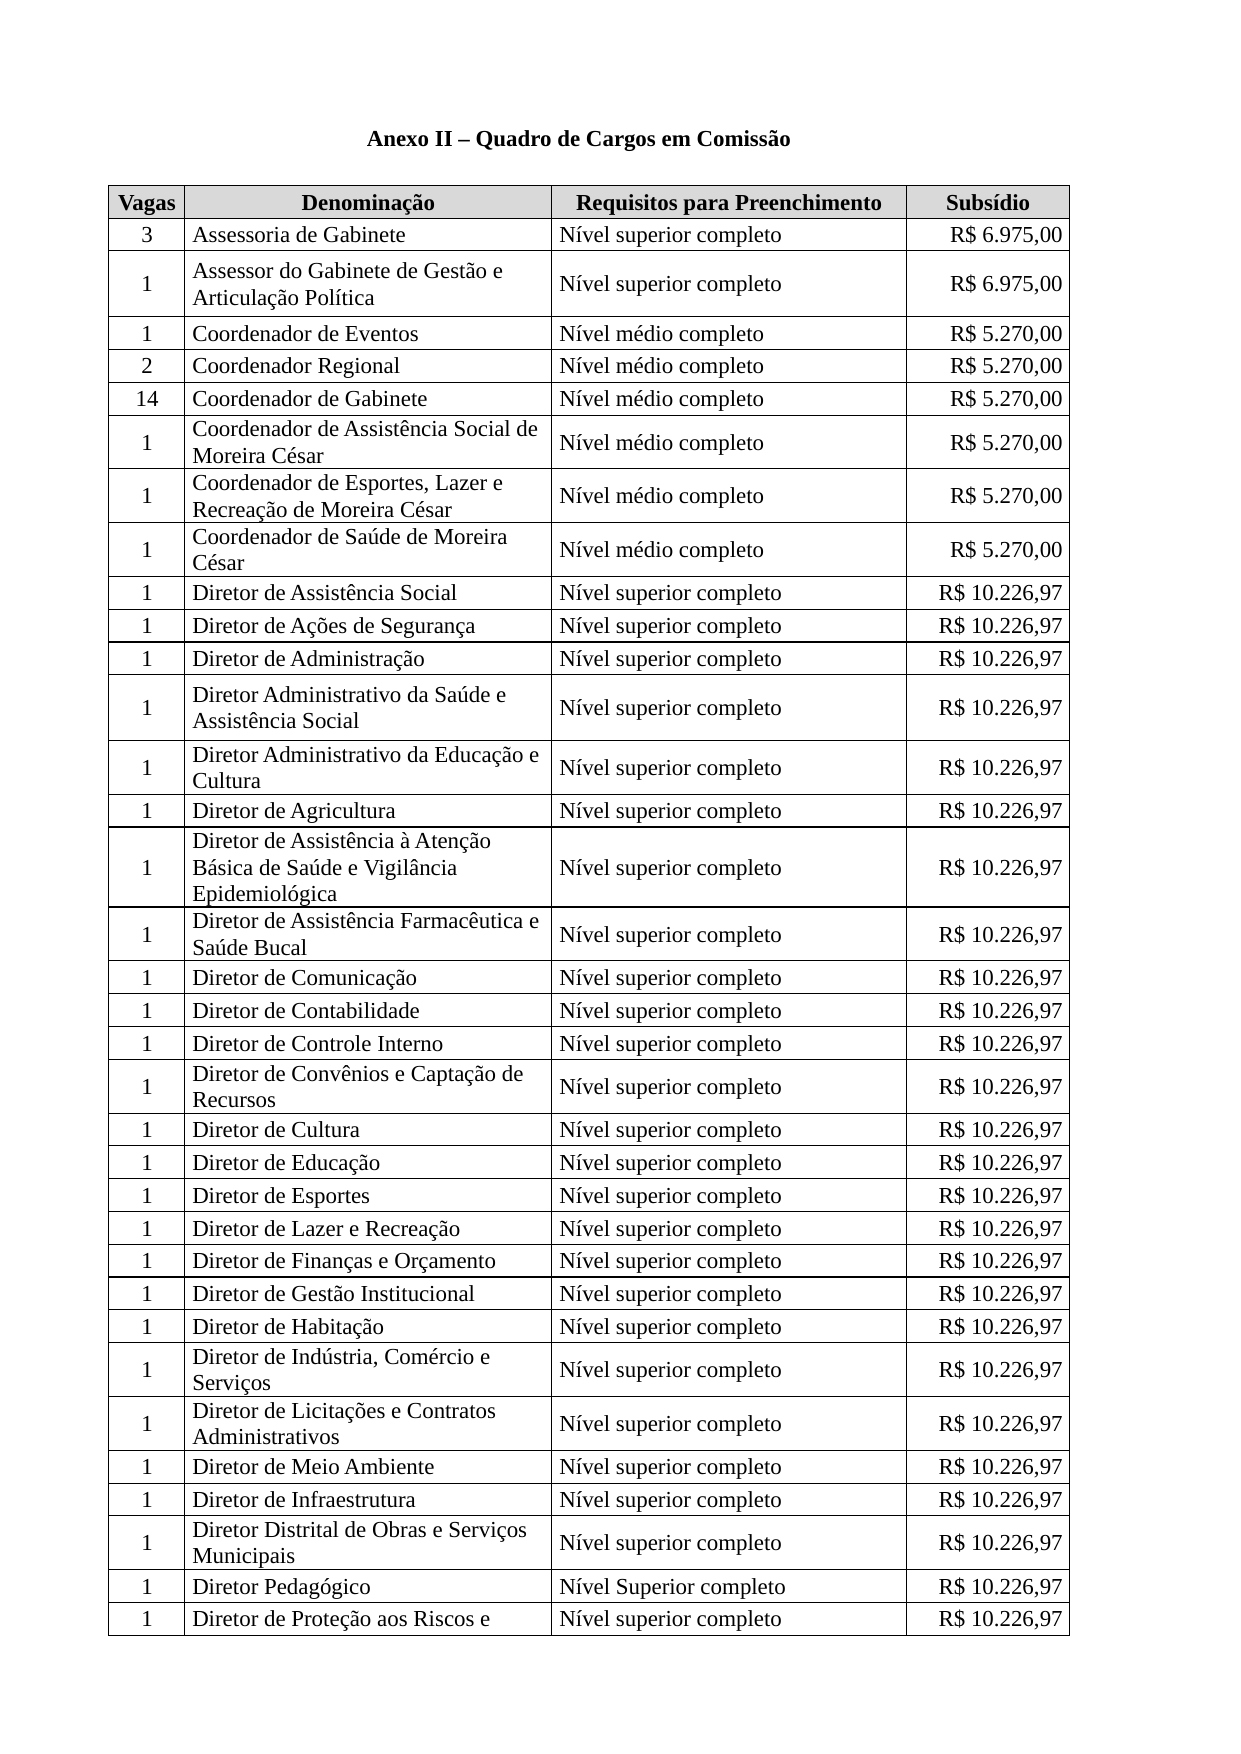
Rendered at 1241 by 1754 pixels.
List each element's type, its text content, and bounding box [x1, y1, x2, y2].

table_cell Diretor de Lazer e Recreação [185, 1212, 551, 1244]
table_cell 1 [109, 1278, 184, 1309]
table_cell R$ 10.226,97 [907, 643, 1069, 674]
table_cell Diretor de Assistência Farmacêutica e Saúde Bucal [185, 908, 551, 960]
table_cell Nível superior completo [552, 675, 906, 740]
table_cell R$ 5.270,00 [907, 350, 1069, 382]
table_cell 1 [109, 523, 184, 576]
table_header Denominação [185, 186, 551, 218]
table_cell Coordenador de Eventos [185, 317, 551, 349]
table_cell 1 [109, 1451, 184, 1482]
table_cell Nível superior completo [552, 1484, 906, 1515]
table_cell Nível médio completo [552, 317, 906, 349]
table_cell R$ 10.226,97 [907, 1060, 1069, 1112]
table_cell Diretor de Indústria, Comércio e Serviços [185, 1343, 551, 1396]
table_cell Diretor de Agricultura [185, 795, 551, 826]
table_cell 1 [109, 1245, 184, 1276]
table_cell 1 [109, 577, 184, 608]
table_cell Diretor de Gestão Institucional [185, 1278, 551, 1309]
table_cell Diretor de Esportes [185, 1179, 551, 1211]
table_cell Diretor de Meio Ambiente [185, 1451, 551, 1482]
table_cell 1 [109, 1027, 184, 1059]
table_cell R$ 10.226,97 [907, 1570, 1069, 1602]
table_cell Diretor de Licitações e Contratos Administrativos [185, 1397, 551, 1449]
table_cell 1 [109, 908, 184, 960]
table_cell Diretor de Assistência à Atenção Básica de Saúde e Vigilância Epidemiológica [185, 828, 551, 906]
table_cell 1 [109, 1212, 184, 1244]
table_cell R$ 5.270,00 [907, 416, 1069, 468]
table_cell Nível médio completo [552, 350, 906, 382]
table_cell Nível superior completo [552, 1027, 906, 1059]
table_cell Diretor de Finanças e Orçamento [185, 1245, 551, 1276]
table_cell R$ 10.226,97 [907, 1484, 1069, 1515]
table_cell 1 [109, 317, 184, 349]
table_cell 1 [109, 741, 184, 793]
table_cell Nível superior completo [552, 1278, 906, 1309]
table_cell R$ 10.226,97 [907, 1114, 1069, 1145]
table_cell Nível superior completo [552, 908, 906, 960]
table_cell R$ 6.975,00 [907, 219, 1069, 250]
table_cell 1 [109, 1603, 184, 1634]
table_cell Nível superior completo [552, 1114, 906, 1145]
table_cell R$ 10.226,97 [907, 1278, 1069, 1309]
table_cell Diretor de Infraestrutura [185, 1484, 551, 1515]
table_cell R$ 10.226,97 [907, 908, 1069, 960]
table_cell Nível superior completo [552, 1343, 906, 1396]
table_cell R$ 6.975,00 [907, 251, 1069, 316]
table_cell R$ 10.226,97 [907, 1603, 1069, 1634]
table_cell R$ 10.226,97 [907, 1451, 1069, 1482]
table_cell R$ 10.226,97 [907, 610, 1069, 641]
table_cell Nível superior completo [552, 994, 906, 1026]
table_cell Diretor de Educação [185, 1146, 551, 1178]
table_cell Diretor Administrativo da Saúde e Assistência Social [185, 675, 551, 740]
table_cell Diretor de Ações de Segurança [185, 610, 551, 641]
table_cell R$ 10.226,97 [907, 1310, 1069, 1342]
table_cell R$ 10.226,97 [907, 1245, 1069, 1276]
table_cell R$ 5.270,00 [907, 383, 1069, 414]
table_cell Diretor de Controle Interno [185, 1027, 551, 1059]
table_cell 1 [109, 961, 184, 993]
table_cell Nível superior completo [552, 1245, 906, 1276]
table_cell R$ 10.226,97 [907, 1516, 1069, 1569]
table_cell R$ 10.226,97 [907, 741, 1069, 793]
table_cell Nível superior completo [552, 1179, 906, 1211]
table_header Vagas [109, 186, 184, 218]
table_cell 14 [109, 383, 184, 414]
table_cell 1 [109, 643, 184, 674]
table_cell Diretor Distrital de Obras e Serviços Municipais [185, 1516, 551, 1569]
table_cell R$ 10.226,97 [907, 1179, 1069, 1211]
table_cell 1 [109, 416, 184, 468]
table_cell Nível superior completo [552, 643, 906, 674]
table_cell 1 [109, 1484, 184, 1515]
table_cell Nível superior completo [552, 1397, 906, 1449]
table_cell Coordenador de Esportes, Lazer e Recreação de Moreira César [185, 469, 551, 522]
table_cell 1 [109, 1060, 184, 1112]
table_cell R$ 10.226,97 [907, 1343, 1069, 1396]
table_cell 1 [109, 610, 184, 641]
table_cell Diretor de Habitação [185, 1310, 551, 1342]
table_cell R$ 10.226,97 [907, 961, 1069, 993]
table_cell Diretor de Cultura [185, 1114, 551, 1145]
table_cell Nível superior completo [552, 251, 906, 316]
table_cell R$ 10.226,97 [907, 994, 1069, 1026]
table_cell R$ 5.270,00 [907, 317, 1069, 349]
table_cell Nível Superior completo [552, 1570, 906, 1602]
table_cell 1 [109, 828, 184, 906]
table_cell Diretor de Convênios e Captação de Recursos [185, 1060, 551, 1112]
table_cell Nível superior completo [552, 219, 906, 250]
table_cell Nível superior completo [552, 1451, 906, 1482]
table_cell Coordenador Regional [185, 350, 551, 382]
table_cell Nível superior completo [552, 961, 906, 993]
table_cell Nível superior completo [552, 741, 906, 793]
table_cell Coordenador de Assistência Social de Moreira César [185, 416, 551, 468]
table_cell 1 [109, 1516, 184, 1569]
table_cell Nível superior completo [552, 795, 906, 826]
table_cell 3 [109, 219, 184, 250]
table_cell Nível superior completo [552, 1603, 906, 1634]
table_cell Coordenador de Gabinete [185, 383, 551, 414]
table_cell Nível superior completo [552, 828, 906, 906]
table_cell Coordenador de Saúde de Moreira César [185, 523, 551, 576]
table_cell R$ 5.270,00 [907, 523, 1069, 576]
table_cell 2 [109, 350, 184, 382]
text Anexo II – Quadro de Cargos em Comissão [94, 118, 1063, 151]
table_cell Nível superior completo [552, 1060, 906, 1112]
table_cell R$ 10.226,97 [907, 828, 1069, 906]
table_cell R$ 10.226,97 [907, 577, 1069, 608]
table_cell Nível médio completo [552, 383, 906, 414]
table_cell Nível superior completo [552, 1516, 906, 1569]
table_cell Nível superior completo [552, 1212, 906, 1244]
table_cell Diretor de Assistência Social [185, 577, 551, 608]
table_cell 1 [109, 1114, 184, 1145]
table_header Subsídio [907, 186, 1069, 218]
table_cell Diretor de Contabilidade [185, 994, 551, 1026]
table_cell 1 [109, 1343, 184, 1396]
table_cell 1 [109, 469, 184, 522]
table_cell Nível médio completo [552, 416, 906, 468]
table_cell Nível médio completo [552, 469, 906, 522]
table_cell 1 [109, 1179, 184, 1211]
table_cell R$ 10.226,97 [907, 1027, 1069, 1059]
table_cell 1 [109, 675, 184, 740]
table_cell 1 [109, 1397, 184, 1449]
table_cell Diretor de Proteção aos Riscos e [185, 1603, 551, 1634]
table_cell 1 [109, 1146, 184, 1178]
table_cell Nível médio completo [552, 523, 906, 576]
table_cell R$ 10.226,97 [907, 675, 1069, 740]
table_cell R$ 10.226,97 [907, 1397, 1069, 1449]
table_cell Diretor de Administração [185, 643, 551, 674]
table_header Requisitos para Preenchimento [552, 186, 906, 218]
table_cell Diretor de Comunicação [185, 961, 551, 993]
table_cell R$ 5.270,00 [907, 469, 1069, 522]
table_cell 1 [109, 1570, 184, 1602]
table_cell Assessor do Gabinete de Gestão e Articulação Política [185, 251, 551, 316]
table_cell Diretor Administrativo da Educação e Cultura [185, 741, 551, 793]
table_cell Nível superior completo [552, 577, 906, 608]
table_cell R$ 10.226,97 [907, 795, 1069, 826]
table_cell Nível superior completo [552, 1146, 906, 1178]
table_cell Nível superior completo [552, 610, 906, 641]
table_cell 1 [109, 795, 184, 826]
table_cell R$ 10.226,97 [907, 1212, 1069, 1244]
table_cell 1 [109, 994, 184, 1026]
table_cell Assessoria de Gabinete [185, 219, 551, 250]
table_cell 1 [109, 251, 184, 316]
table_cell 1 [109, 1310, 184, 1342]
table_cell Nível superior completo [552, 1310, 906, 1342]
table_cell R$ 10.226,97 [907, 1146, 1069, 1178]
table_cell Diretor Pedagógico [185, 1570, 551, 1602]
